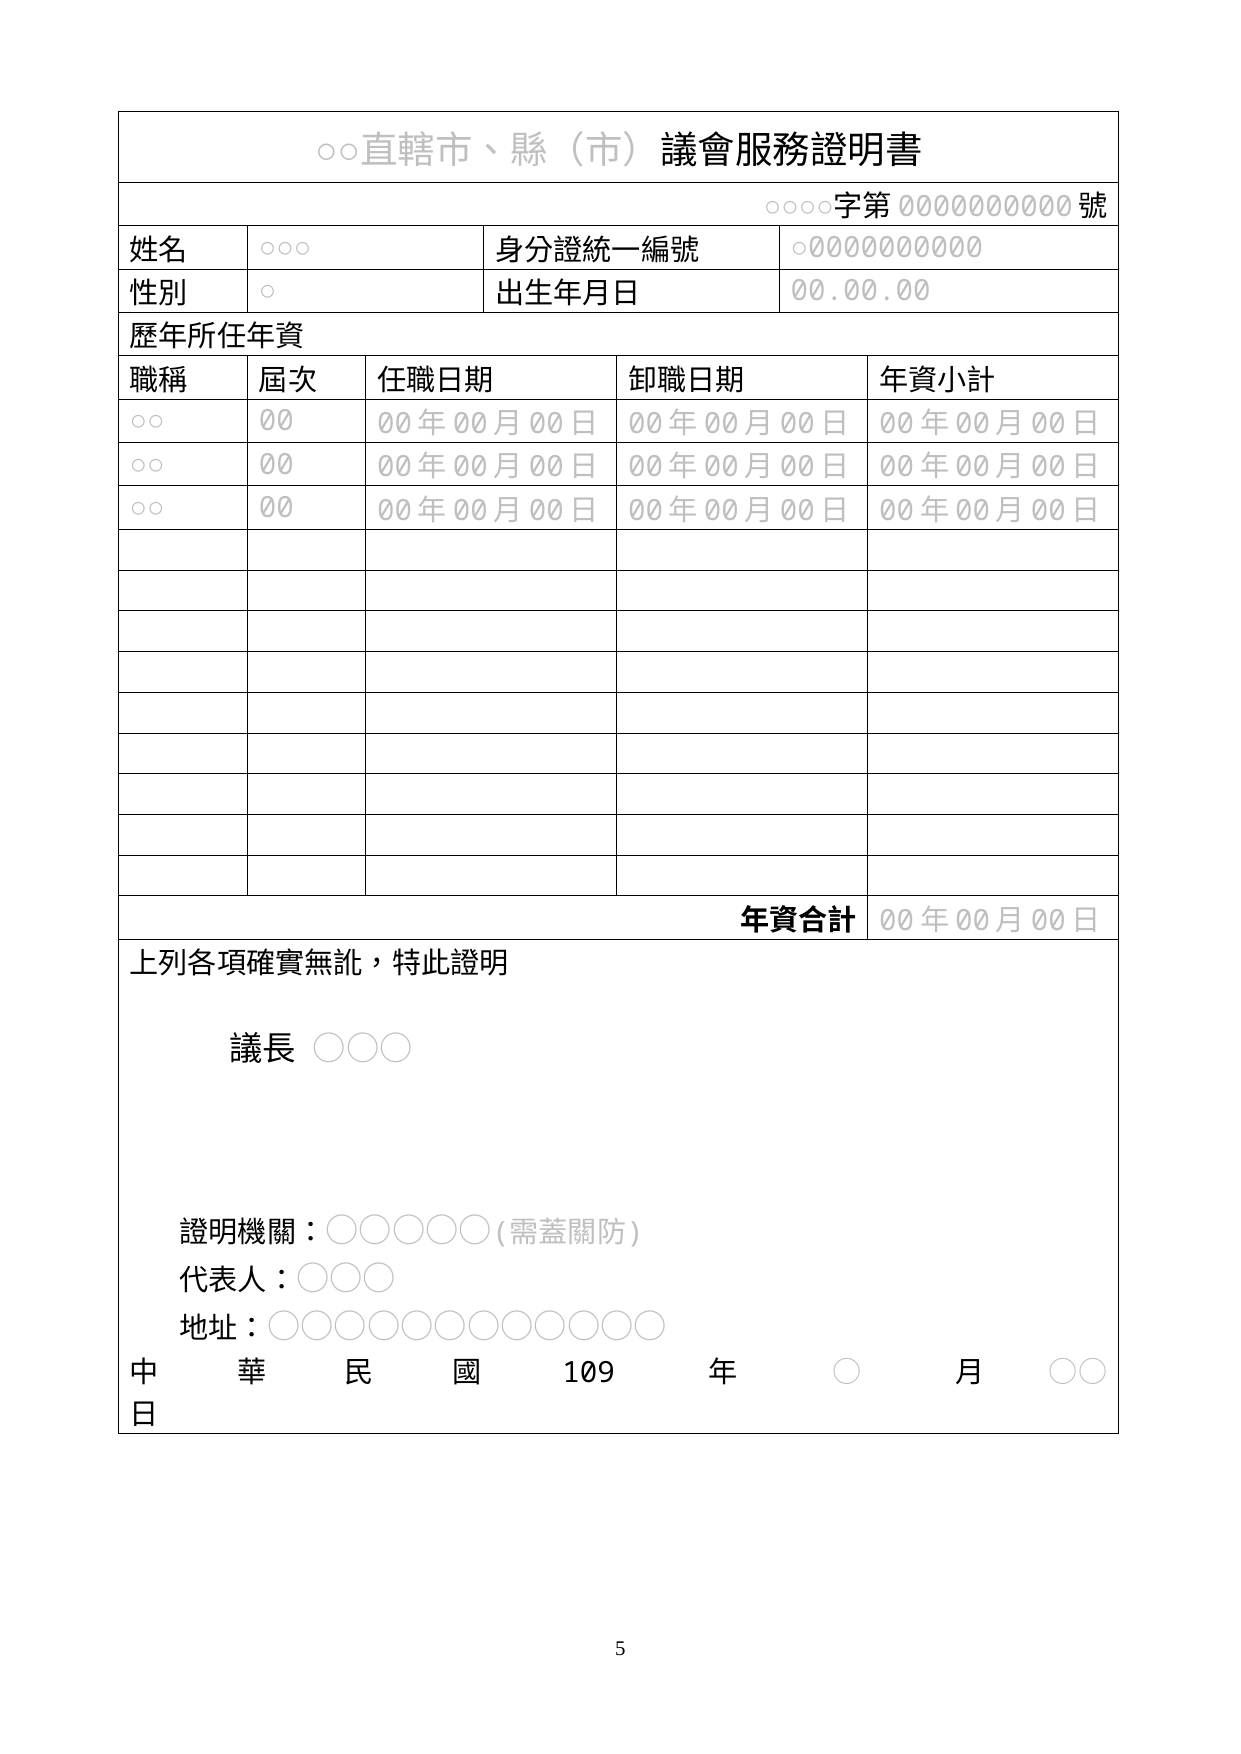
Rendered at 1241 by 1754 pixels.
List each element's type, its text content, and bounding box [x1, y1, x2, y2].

table_cell [617, 693, 867, 732]
table_cell 卸職日期 [617, 356, 867, 398]
table_cell ○○○ [248, 226, 483, 268]
table_cell 性別 [119, 270, 247, 312]
table_cell 00年00月00日 [617, 400, 867, 442]
table_cell 職稱 [119, 356, 247, 398]
table_cell [119, 652, 247, 692]
table_cell 00年00月00日 [868, 400, 1118, 442]
table_cell 00年00月00日 [868, 443, 1118, 485]
table_cell [366, 652, 616, 692]
table_cell [868, 693, 1118, 732]
table_cell [248, 693, 365, 732]
table_cell 證明機關：○○○○○(需蓋關防) [119, 1204, 1118, 1252]
table_cell [366, 611, 616, 651]
table_cell [119, 571, 247, 610]
table_cell [617, 734, 867, 773]
table_cell [119, 611, 247, 651]
table_cell [868, 652, 1118, 692]
table_cell 代表人：○○○ [119, 1252, 1118, 1300]
table_cell ○○ [119, 443, 247, 485]
table_cell [248, 611, 365, 651]
table_cell 00年00月00日 [868, 896, 1118, 939]
table_cell 歷年所任年資 [119, 313, 1118, 355]
table_cell [366, 530, 616, 569]
table_cell 00年00月00日 [617, 486, 867, 529]
table_cell [248, 530, 365, 569]
table_cell [248, 734, 365, 773]
table_cell 00年00月00日 [868, 486, 1118, 529]
table_cell 00 [248, 486, 365, 529]
table_cell [617, 571, 867, 610]
table_cell [119, 815, 247, 855]
table_cell [617, 530, 867, 569]
table_cell [868, 856, 1118, 895]
table_cell [366, 693, 616, 732]
table_cell [868, 734, 1118, 773]
table_cell [617, 856, 867, 895]
table_cell 00 [248, 400, 365, 442]
table_cell 年資合計 [119, 896, 867, 939]
table_cell [868, 815, 1118, 855]
table_cell [248, 652, 365, 692]
table_cell ○○ [119, 400, 247, 442]
table_cell 任職日期 [366, 356, 616, 398]
table_cell [868, 774, 1118, 814]
table_cell 年資小計 [868, 356, 1118, 398]
table_cell [617, 774, 867, 814]
table_cell 00年00月00日 [366, 443, 616, 485]
table_cell ○○○○字第0000000000號 [119, 183, 1118, 225]
table_cell [617, 652, 867, 692]
table_cell [248, 774, 365, 814]
table_cell 00 [248, 443, 365, 485]
table_cell 出生年月日 [484, 270, 779, 312]
table_header ○○直轄市、縣（市）議會服務證明書 [119, 112, 1118, 182]
table_cell 地址：○○○○○○○○○○○○ [119, 1300, 1118, 1348]
table_cell [248, 815, 365, 855]
table_cell [119, 530, 247, 569]
table_cell 00.00.00 [780, 270, 1118, 312]
table_cell [119, 693, 247, 732]
table_cell 議長 ○○○ [119, 982, 1118, 1204]
table_cell 姓名 [119, 226, 247, 268]
table_cell 00年00月00日 [366, 486, 616, 529]
table_cell [868, 571, 1118, 610]
table_cell [868, 530, 1118, 569]
table_cell [617, 815, 867, 855]
table_cell [366, 571, 616, 610]
table_cell [868, 611, 1118, 651]
table_cell ○○ [119, 486, 247, 529]
table_cell [617, 611, 867, 651]
table_cell ○0000000000 [780, 226, 1118, 268]
table_cell 身分證統一編號 [484, 226, 779, 268]
table_cell ○ [248, 270, 483, 312]
table_cell [366, 734, 616, 773]
table_cell [119, 774, 247, 814]
table_cell 上列各項確實無訛，特此證明 [119, 940, 1118, 982]
table_cell 中 華 民 國 109 年 ○ 月 ○○ 日 [119, 1348, 1118, 1433]
table_cell [119, 734, 247, 773]
table_cell [366, 856, 616, 895]
table_cell [366, 774, 616, 814]
table_cell [248, 856, 365, 895]
table_cell 00年00月00日 [366, 400, 616, 442]
table_cell 00年00月00日 [617, 443, 867, 485]
table_cell [366, 815, 616, 855]
table_cell 屆次 [248, 356, 365, 398]
table_cell [248, 571, 365, 610]
table_cell [119, 856, 247, 895]
